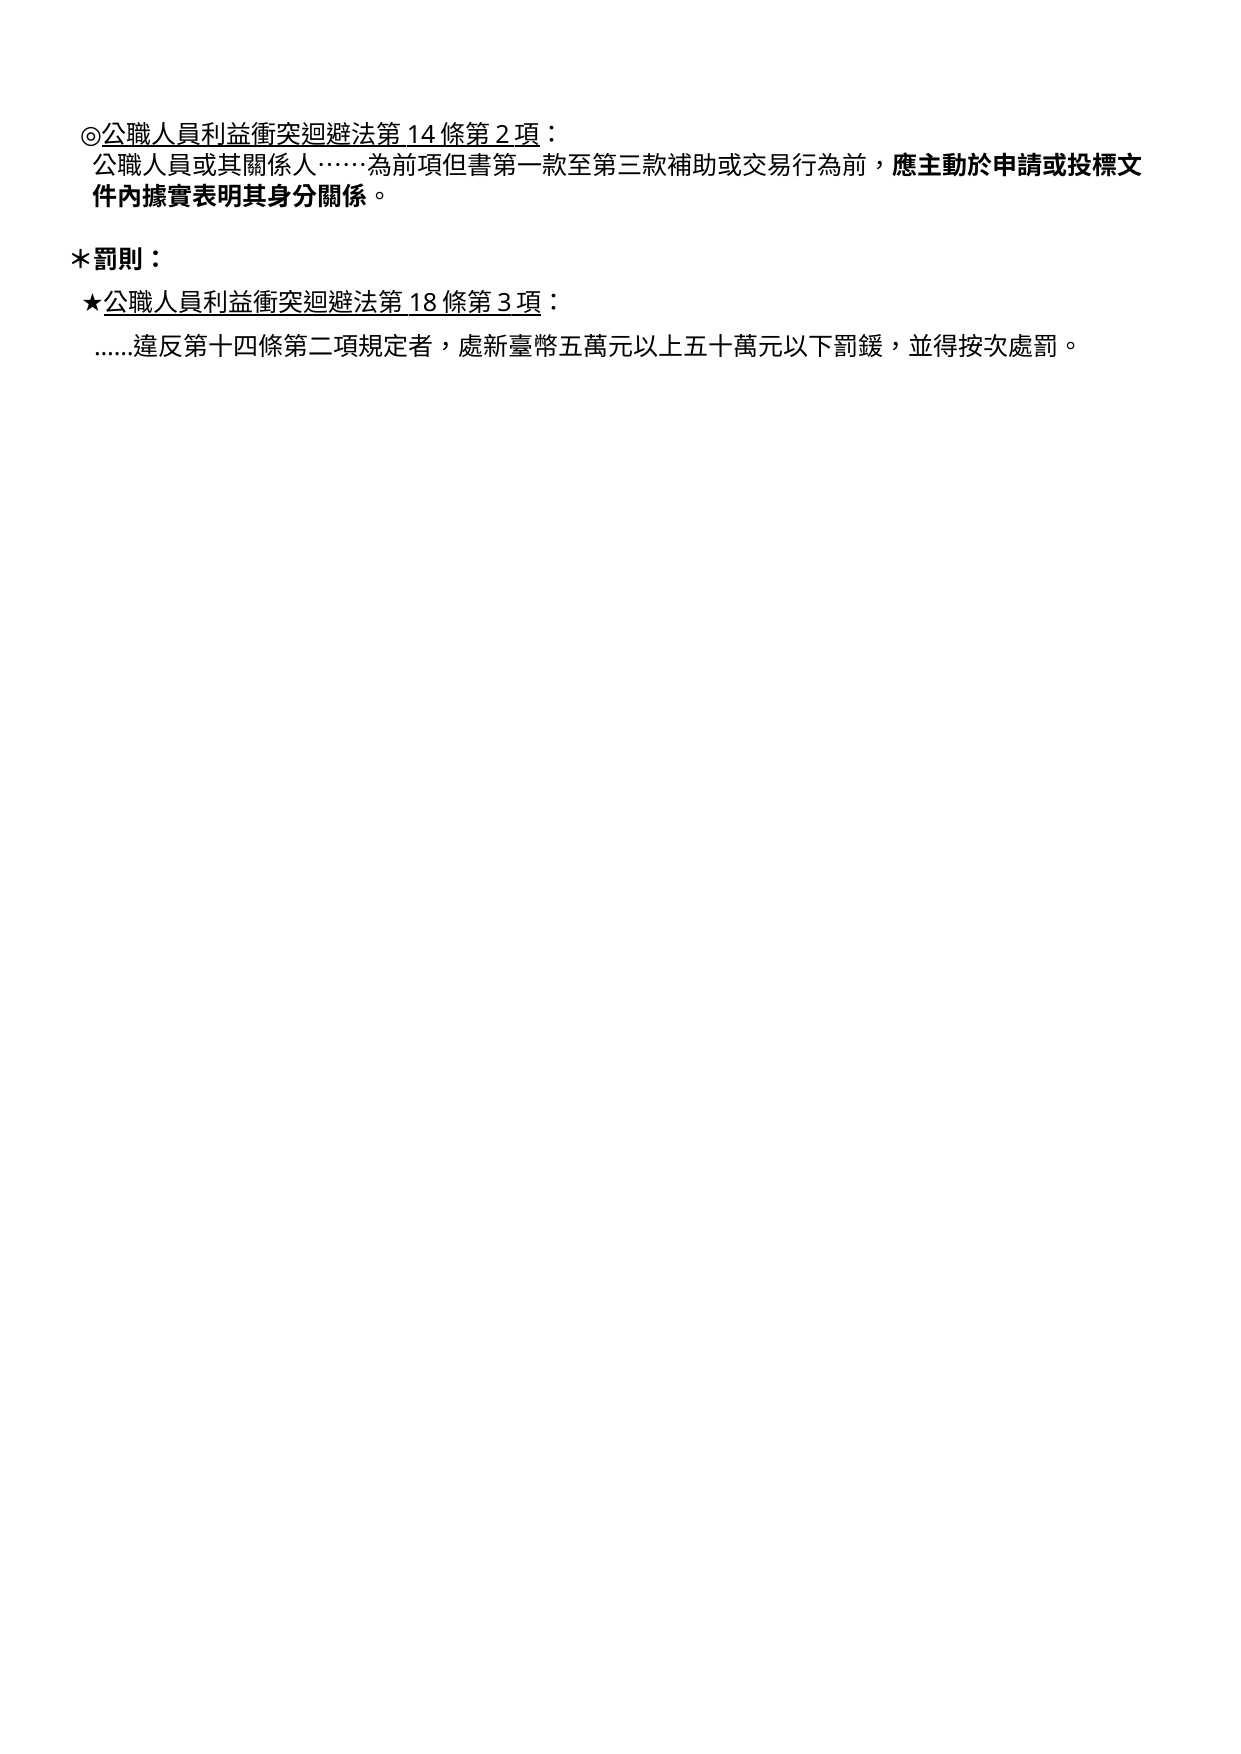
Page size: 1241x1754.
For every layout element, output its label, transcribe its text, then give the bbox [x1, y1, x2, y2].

text ★公職人員利益衝突迴避法第18條第3項： [68, 287, 1192, 318]
text ＊罰則： [68, 243, 1192, 274]
text ◎公職人員利益衝突迴避法第14條第2項： [67, 118, 1172, 149]
text ……違反第十四條第二項規定者，處新臺幣五萬元以上五十萬元以下罰鍰，並得按次處罰。 [68, 331, 1192, 362]
text 公職人員或其關係人……為前項但書第一款至第三款補助或交易行為前，應主動於申請或投標文 [67, 149, 1172, 181]
text 件內據實表明其身分關係。 [67, 181, 1172, 212]
